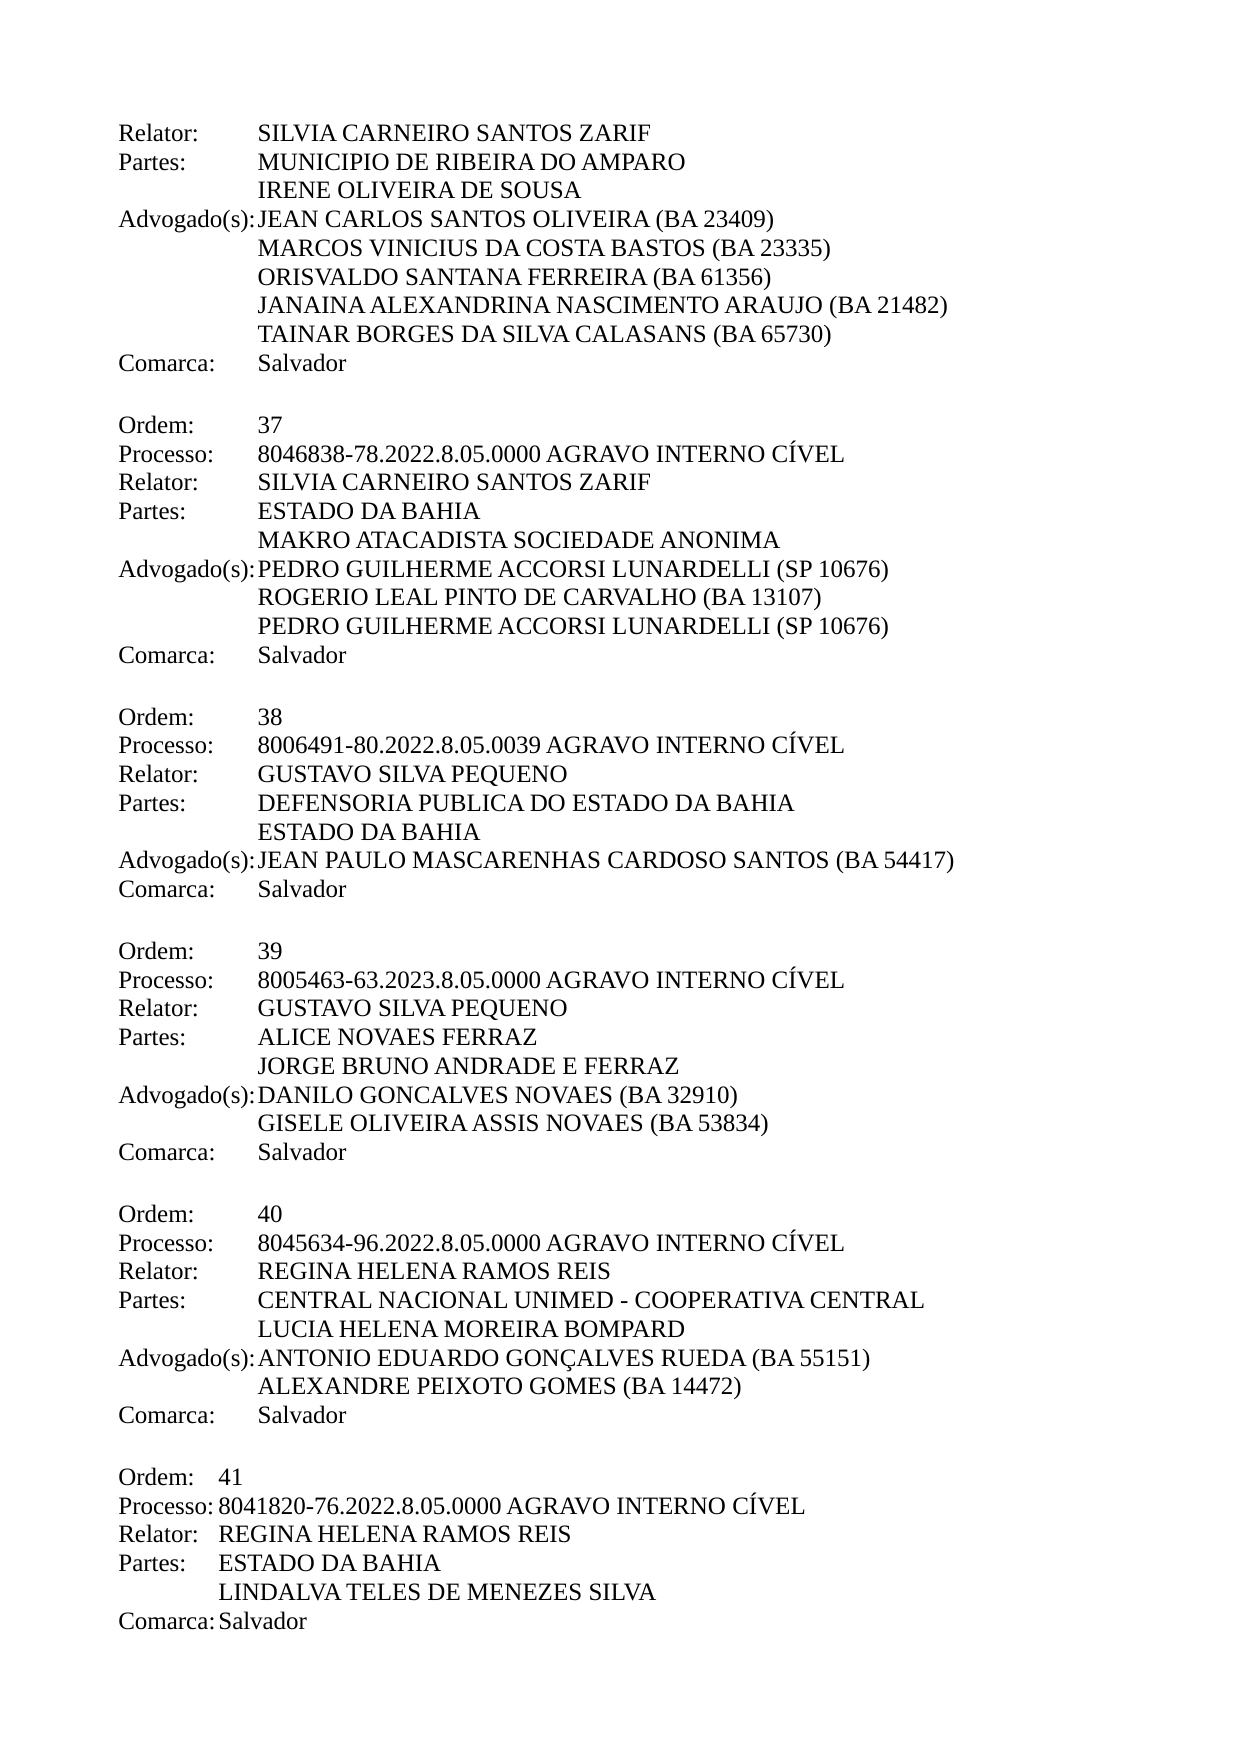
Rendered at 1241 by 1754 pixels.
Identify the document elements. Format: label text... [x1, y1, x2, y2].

table_cell GUSTAVO SILVA PEQUENO [258, 994, 848, 1022]
table_cell DEFENSORIA PUBLICA DO ESTADO DA BAHIA [258, 788, 956, 817]
table_cell Salvador [258, 1400, 930, 1429]
table_cell [118, 176, 257, 204]
table_cell LUCIA HELENA MOREIRA BOMPARD [258, 1314, 930, 1343]
table_cell [118, 583, 257, 611]
table_header 40 [258, 1199, 930, 1228]
table_header Ordem: [118, 702, 257, 730]
table_cell Advogado(s): [118, 845, 257, 874]
table_cell MARCOS VINICIUS DA COSTA BASTOS (BA 23335) [258, 233, 956, 262]
table_cell REGINA HELENA RAMOS REIS [218, 1520, 809, 1548]
table_cell MAKRO ATACADISTA SOCIEDADE ANONIMA [258, 525, 893, 554]
table_cell JORGE BRUNO ANDRADE E FERRAZ [258, 1051, 848, 1080]
table_cell [118, 525, 257, 554]
table_cell Salvador [258, 874, 956, 903]
table_header 41 [218, 1462, 809, 1491]
table_cell [118, 1109, 257, 1137]
table_cell Relator: [118, 1256, 257, 1285]
table_cell Partes: [118, 1022, 257, 1051]
table_cell Comarca: [118, 1137, 257, 1166]
table_cell ALICE NOVAES FERRAZ [258, 1022, 848, 1051]
table_cell IRENE OLIVEIRA DE SOUSA [258, 176, 956, 204]
table_cell Advogado(s): [118, 1343, 257, 1371]
table_cell ORISVALDO SANTANA FERREIRA (BA 61356) [258, 262, 956, 291]
table_cell JANAINA ALEXANDRINA NASCIMENTO ARAUJO (BA 21482) [258, 291, 956, 319]
table_header Ordem: [118, 1462, 218, 1491]
table_cell [118, 319, 257, 348]
table_cell [118, 1371, 257, 1400]
table_cell 8041820-76.2022.8.05.0000 AGRAVO INTERNO CÍVEL [218, 1491, 809, 1519]
table_cell 8045634-96.2022.8.05.0000 AGRAVO INTERNO CÍVEL [258, 1228, 930, 1256]
table_cell Partes: [118, 788, 257, 817]
table_cell [118, 611, 257, 640]
table_cell [118, 817, 257, 845]
table_cell Salvador [258, 348, 956, 377]
table_cell Processo: [118, 1491, 218, 1519]
table_cell ESTADO DA BAHIA [258, 496, 893, 525]
table_cell ESTADO DA BAHIA [258, 817, 956, 845]
table_cell 8005463-63.2023.8.05.0000 AGRAVO INTERNO CÍVEL [258, 965, 848, 993]
table_cell Relator: [118, 994, 257, 1022]
table_header Ordem: [118, 410, 257, 439]
table_cell DANILO GONCALVES NOVAES (BA 32910) [258, 1080, 848, 1108]
table_cell Partes: [118, 1548, 218, 1577]
table_cell JEAN CARLOS SANTOS OLIVEIRA (BA 23409) [258, 204, 956, 233]
table_cell [118, 233, 257, 262]
table_cell Salvador [258, 1137, 848, 1166]
table_cell GISELE OLIVEIRA ASSIS NOVAES (BA 53834) [258, 1109, 848, 1137]
table_cell Advogado(s): [118, 204, 257, 233]
table_cell MUNICIPIO DE RIBEIRA DO AMPARO [258, 147, 956, 176]
table_header 39 [258, 936, 848, 965]
table_cell Comarca: [118, 640, 257, 669]
table_cell Salvador [218, 1606, 809, 1634]
table_cell Relator: [118, 468, 257, 496]
table_cell Salvador [258, 640, 893, 669]
table_cell [118, 291, 257, 319]
table_cell JEAN PAULO MASCARENHAS CARDOSO SANTOS (BA 54417) [258, 845, 956, 874]
table_cell GUSTAVO SILVA PEQUENO [258, 759, 956, 788]
table_cell 8046838-78.2022.8.05.0000 AGRAVO INTERNO CÍVEL [258, 439, 893, 467]
table_cell ANTONIO EDUARDO GONÇALVES RUEDA (BA 55151) [258, 1343, 930, 1371]
table_cell Processo: [118, 1228, 257, 1256]
table_cell Advogado(s): [118, 1080, 257, 1108]
table_cell Processo: [118, 965, 257, 993]
table_cell LINDALVA TELES DE MENEZES SILVA [218, 1577, 809, 1606]
table_cell Relator: [118, 759, 257, 788]
table_cell Comarca: [118, 874, 257, 903]
table_cell 8006491-80.2022.8.05.0039 AGRAVO INTERNO CÍVEL [258, 730, 956, 759]
table_cell Advogado(s): [118, 554, 257, 582]
table_header 38 [258, 702, 956, 730]
table_cell SILVIA CARNEIRO SANTOS ZARIF [258, 468, 893, 496]
table_cell Partes: [118, 496, 257, 525]
table_cell Comarca: [118, 1400, 257, 1429]
table_cell [118, 1314, 257, 1343]
table_header 37 [258, 410, 893, 439]
table_cell CENTRAL NACIONAL UNIMED - COOPERATIVA CENTRAL [258, 1285, 930, 1314]
table_cell Processo: [118, 730, 257, 759]
table_header Ordem: [118, 1199, 257, 1228]
table_cell ESTADO DA BAHIA [218, 1548, 809, 1577]
table_cell TAINAR BORGES DA SILVA CALASANS (BA 65730) [258, 319, 956, 348]
table_cell PEDRO GUILHERME ACCORSI LUNARDELLI (SP 10676) [258, 611, 893, 640]
table_cell Comarca: [118, 1606, 218, 1634]
table_cell SILVIA CARNEIRO SANTOS ZARIF [258, 118, 956, 147]
table_cell REGINA HELENA RAMOS REIS [258, 1256, 930, 1285]
table_cell PEDRO GUILHERME ACCORSI LUNARDELLI (SP 10676) [258, 554, 893, 582]
table_cell Partes: [118, 1285, 257, 1314]
table_cell Comarca: [118, 348, 257, 377]
table_cell [118, 262, 257, 291]
table_cell [118, 1051, 257, 1080]
table_cell Partes: [118, 147, 257, 176]
table_cell [118, 1577, 218, 1606]
table_cell Relator: [118, 1520, 218, 1548]
table_cell Relator: [118, 118, 257, 147]
table_cell ROGERIO LEAL PINTO DE CARVALHO (BA 13107) [258, 583, 893, 611]
table_cell Processo: [118, 439, 257, 467]
table_header Ordem: [118, 936, 257, 965]
table_cell ALEXANDRE PEIXOTO GOMES (BA 14472) [258, 1371, 930, 1400]
